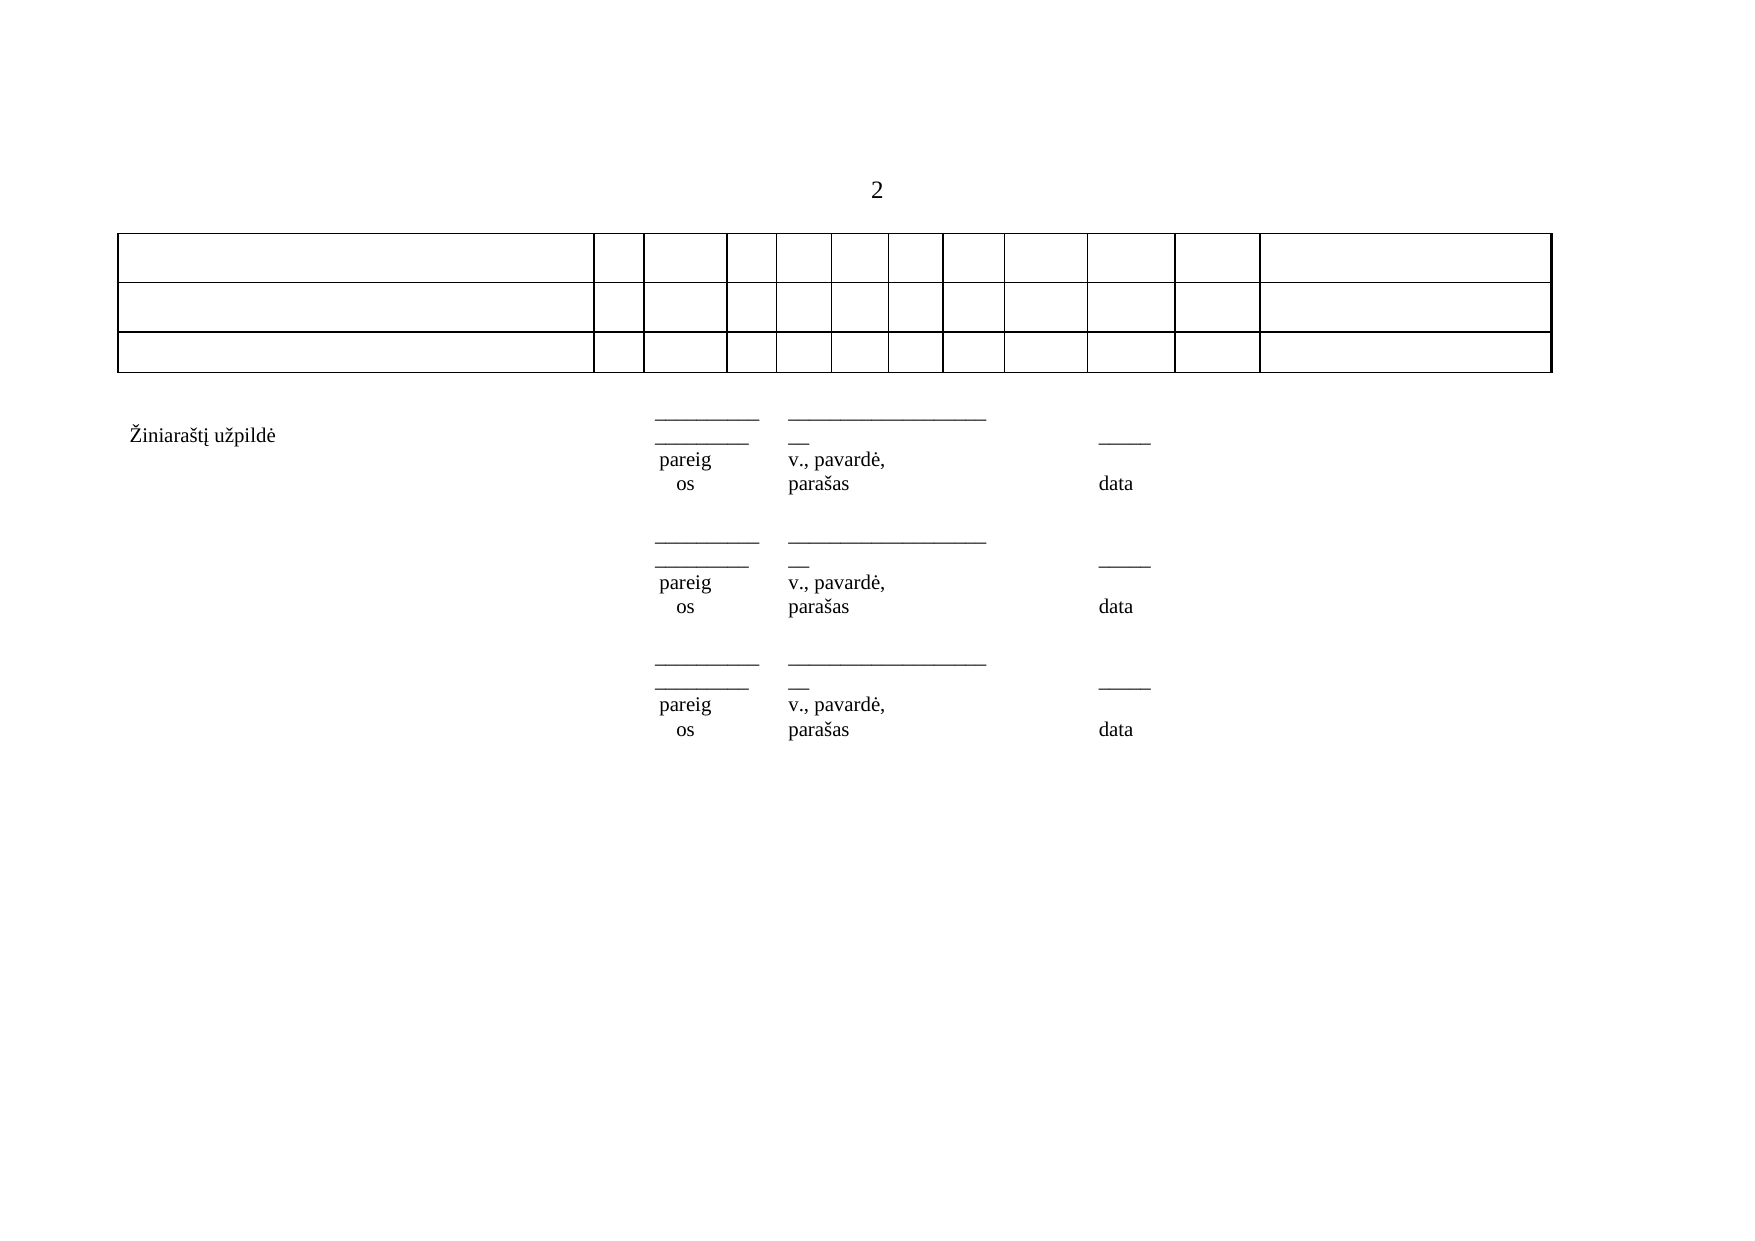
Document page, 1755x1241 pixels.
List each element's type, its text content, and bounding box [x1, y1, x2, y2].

table_cell [1335, 521, 1428, 569]
table_cell [1176, 283, 1259, 331]
table_cell [1260, 447, 1290, 495]
table_cell [595, 234, 643, 282]
table_cell [727, 495, 777, 521]
table_cell [1313, 693, 1335, 741]
table_cell [1335, 644, 1428, 692]
table_cell [1176, 234, 1259, 282]
table_cell [1553, 233, 1613, 282]
table_cell [1313, 521, 1335, 569]
table_cell [1313, 618, 1335, 644]
table_cell [594, 570, 643, 618]
table_cell [1260, 570, 1313, 618]
table_cell [1613, 644, 1636, 692]
table_cell [1553, 331, 1613, 372]
table_cell [1335, 373, 1428, 399]
table_cell [1260, 693, 1313, 741]
table_cell [594, 618, 643, 644]
table_cell [888, 373, 943, 399]
table_cell _____________________ [777, 644, 1004, 692]
table_cell [1428, 644, 1489, 692]
table_cell [1260, 373, 1290, 399]
table_cell [1004, 618, 1087, 644]
table_cell [1088, 234, 1174, 282]
table_cell [1004, 644, 1087, 692]
table_cell [1551, 399, 1613, 447]
table_cell _____ [1087, 521, 1175, 569]
table_cell [1004, 570, 1087, 618]
table_cell [118, 373, 593, 399]
table_cell [1004, 521, 1087, 569]
table_cell [1290, 373, 1335, 399]
table_cell [1428, 693, 1489, 741]
table_cell [1613, 570, 1636, 618]
table_cell [1260, 399, 1290, 447]
table_cell v., pavardė, parašas [777, 570, 943, 618]
table_cell [1613, 618, 1636, 644]
table_cell [728, 333, 776, 372]
table_cell [728, 234, 776, 282]
table_cell [888, 618, 943, 644]
table_cell [1313, 570, 1335, 618]
table_cell pareigos [644, 693, 727, 741]
table_cell [1088, 283, 1174, 331]
table_cell [831, 495, 888, 521]
table_cell [1551, 521, 1613, 569]
table_cell [644, 495, 727, 521]
table_cell [1004, 447, 1087, 495]
table_cell [1428, 399, 1489, 447]
table_cell [1005, 283, 1087, 331]
table_cell [118, 570, 593, 618]
table_cell [943, 373, 1004, 399]
table_cell [727, 570, 777, 618]
table_cell [943, 618, 1004, 644]
table_cell [1087, 495, 1175, 521]
table_cell [1551, 644, 1613, 692]
table_cell [1004, 495, 1087, 521]
table_cell [1004, 399, 1087, 447]
table_cell _____________________ [777, 399, 1004, 447]
table_cell [645, 234, 726, 282]
table_cell [1087, 373, 1175, 399]
table_cell [889, 234, 942, 282]
table_cell [1260, 618, 1313, 644]
table_cell [1175, 495, 1259, 521]
table_cell [1490, 521, 1551, 569]
table_cell [943, 570, 1004, 618]
table_cell [777, 333, 831, 372]
table_cell [832, 333, 888, 372]
table_cell [594, 447, 643, 495]
table_cell [118, 644, 643, 692]
table_cell [944, 283, 1004, 331]
table_cell [943, 693, 1004, 741]
table_cell [1490, 373, 1551, 399]
table_cell [1335, 693, 1428, 741]
table_cell data [1087, 693, 1175, 741]
table_cell [1175, 447, 1259, 495]
table_cell [1175, 644, 1259, 692]
table_cell [1613, 233, 1636, 282]
table_cell [1490, 644, 1551, 692]
table_cell [119, 333, 593, 372]
table_cell [1088, 333, 1174, 372]
table_cell [595, 283, 643, 331]
table_cell [777, 234, 831, 282]
table_cell [1313, 283, 1550, 331]
table_cell [1175, 570, 1259, 618]
table_cell [118, 693, 593, 741]
table_cell [1261, 283, 1313, 331]
table_cell [1004, 693, 1087, 741]
table_cell [777, 373, 831, 399]
table_cell [1335, 495, 1428, 521]
table_cell [1261, 234, 1313, 282]
table_cell [594, 693, 643, 741]
table_cell _____ [1087, 644, 1175, 692]
table_cell [1290, 447, 1335, 495]
table_cell ___________________ [644, 644, 777, 692]
table_cell [594, 495, 643, 521]
table_cell [1005, 333, 1087, 372]
table_cell [777, 283, 831, 331]
table_cell [1335, 447, 1428, 495]
table_cell [1553, 282, 1613, 331]
table_cell [118, 495, 593, 521]
table_cell [727, 693, 777, 741]
table_cell [1004, 373, 1087, 399]
table_cell pareigos [644, 447, 727, 495]
table_cell _____________________ [777, 521, 1004, 569]
table_cell [118, 447, 593, 495]
table_cell [118, 521, 643, 569]
table_cell [1428, 521, 1489, 569]
table_cell [1551, 570, 1613, 618]
table_cell [1490, 618, 1551, 644]
table_cell data [1087, 447, 1175, 495]
table_cell [1551, 693, 1613, 741]
table_cell [1613, 372, 1636, 399]
table_cell [1260, 495, 1290, 521]
table_cell [889, 283, 942, 331]
table_cell [1613, 399, 1636, 447]
table_cell [1175, 399, 1259, 447]
table_cell [1490, 447, 1551, 495]
table_cell [645, 333, 726, 372]
table_cell [1428, 447, 1489, 495]
table_cell [727, 373, 777, 399]
table_cell v., pavardė, parašas [777, 447, 943, 495]
table_cell [1313, 234, 1550, 282]
table_cell [1613, 447, 1636, 495]
table_cell ___________________ [644, 399, 777, 447]
table_cell [831, 618, 888, 644]
table_cell [1490, 693, 1551, 741]
table_cell [1290, 399, 1335, 447]
table_cell [1175, 373, 1259, 399]
table_cell [1261, 333, 1313, 372]
table_cell [1613, 331, 1636, 372]
table_cell [1428, 570, 1489, 618]
table_cell [1428, 495, 1489, 521]
table_cell [1335, 618, 1428, 644]
table_cell [832, 283, 888, 331]
table_cell [1260, 644, 1313, 692]
table_cell [728, 283, 776, 331]
table_cell [119, 283, 593, 331]
table_cell [1290, 495, 1335, 521]
table_cell [1490, 495, 1551, 521]
table_cell [595, 333, 643, 372]
table_cell [832, 234, 888, 282]
table_cell [944, 234, 1004, 282]
table_cell [1613, 282, 1636, 331]
table_cell [1551, 618, 1613, 644]
table_cell pareigos [644, 570, 727, 618]
table_cell [777, 618, 831, 644]
table_cell [645, 283, 726, 331]
table_cell Žiniaraštį užpildė [118, 399, 643, 447]
table_cell [1551, 495, 1613, 521]
table_cell [944, 333, 1004, 372]
table_cell data [1087, 570, 1175, 618]
table_cell [1428, 373, 1489, 399]
table_cell [1613, 521, 1636, 569]
table_cell [1335, 570, 1428, 618]
table_cell [119, 234, 593, 282]
table_cell [1260, 521, 1313, 569]
table_cell [1313, 644, 1335, 692]
table_cell [1175, 618, 1259, 644]
table_cell [644, 618, 727, 644]
table_cell [943, 447, 1004, 495]
table_cell ___________________ [644, 521, 777, 569]
table_cell _____ [1087, 399, 1175, 447]
table_cell [1175, 521, 1259, 569]
table_cell [594, 373, 643, 399]
table_cell [1175, 693, 1259, 741]
table_cell [1428, 618, 1489, 644]
table_cell [1551, 372, 1613, 399]
table_cell [1613, 495, 1636, 521]
table_cell v., pavardė, parašas [777, 693, 943, 741]
table_cell [1005, 234, 1087, 282]
table_cell [943, 495, 1004, 521]
table_cell [1490, 399, 1551, 447]
table_cell [777, 495, 831, 521]
table_cell [1490, 570, 1551, 618]
table_cell [1087, 618, 1175, 644]
table_cell [889, 333, 942, 372]
table_cell [118, 618, 593, 644]
table_cell [1551, 447, 1613, 495]
table_cell [727, 447, 777, 495]
table_cell [1613, 693, 1636, 741]
table_cell [644, 373, 727, 399]
table_cell [727, 618, 777, 644]
table_cell [831, 373, 888, 399]
table_cell [1335, 399, 1428, 447]
table_cell [1313, 333, 1550, 372]
table_cell [1176, 333, 1259, 372]
table_cell [888, 495, 943, 521]
